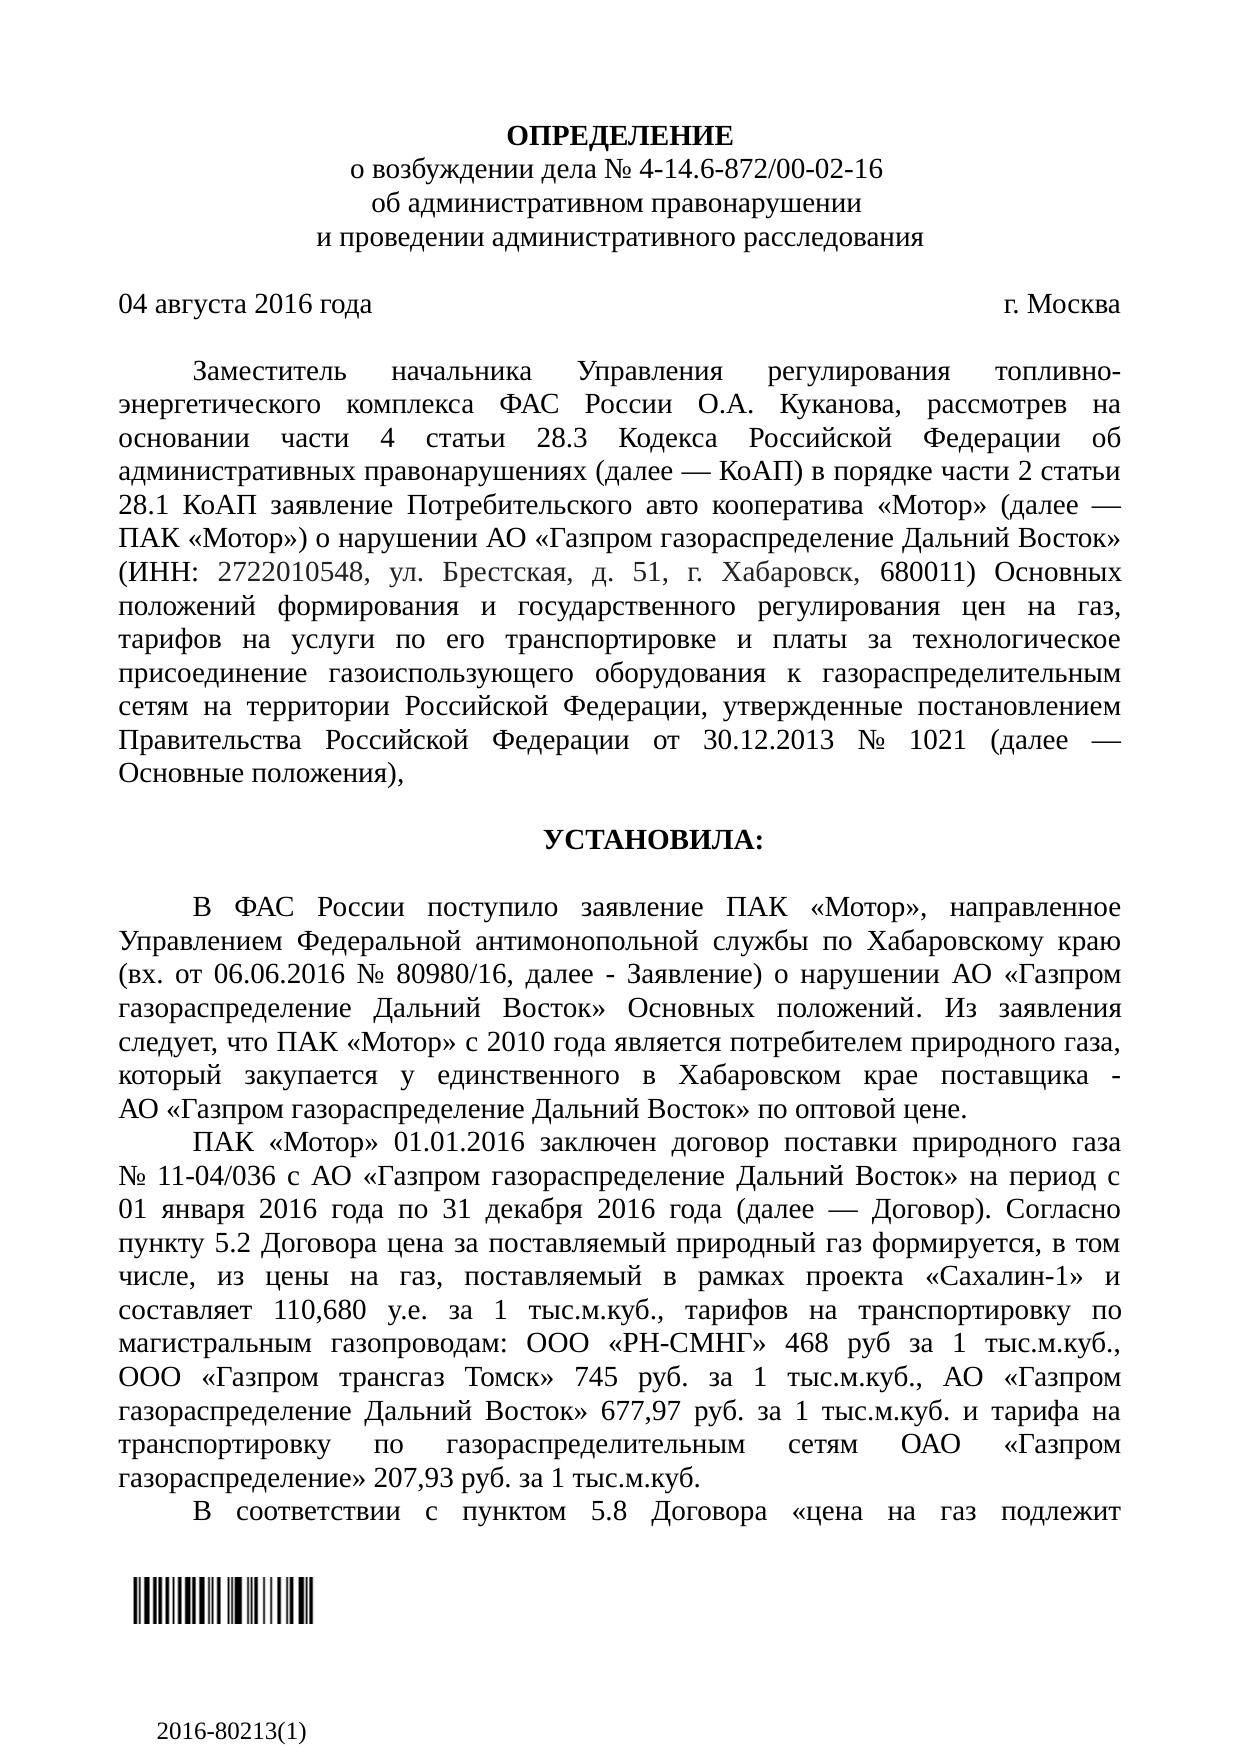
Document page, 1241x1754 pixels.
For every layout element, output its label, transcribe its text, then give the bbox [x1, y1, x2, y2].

text и проведении административного расследования [118, 219, 1122, 252]
text В ФАС России поступило заявление ПАК «Мотор», направленное Управлением Федеральной антимонопольной службы по Хабаровскому краю (вх. от 06.06.2016 № 80980/16, далее - Заявление) о нарушении АО «Газпром газораспределение Дальний Восток» Основных положений. Из заявления следует, что ПАК «Мотор» с 2010 года является потребителем природного газа, который закупается у единственного в Хабаровском крае поставщика - АО «Газпром газораспределение Дальний Восток» по оптовой цене. [118, 889, 1122, 1124]
text 04 августа 2016 года г. Москва [118, 286, 1122, 319]
text ПАК «Мотор» 01.01.2016 заключен договор поставки природного газа № 11-04/036 с АО «Газпром газораспределение Дальний Восток» на период с 01 января 2016 года по 31 декабря 2016 года (далее — Договор). Согласно пункту 5.2 Договора цена за поставляемый природный газ формируется, в том числе, из цены на газ, поставляемый в рамках проекта «Сахалин-1» и составляет 110,680 y.e. за 1 тыс.м.куб., тарифов на транспортировку по магистральным газопроводам: ООО «РН-СМНГ» 468 руб за 1 тыс.м.куб., ООО «Газпром трансгаз Томск» 745 руб. за 1 тыс.м.куб., АО «Газпром газораспределение Дальний Восток» 677,97 руб. за 1 тыс.м.куб. и тарифа на транспортировку по газораспределительным сетям ОАО «Газпром газораспределение» 207,93 руб. за 1 тыс.м.куб. [118, 1124, 1122, 1493]
picture [118, 1577, 331, 1624]
text об административном правонарушении [118, 185, 1122, 219]
text ОПРЕДЕЛЕНИЕ [118, 118, 1122, 152]
text Заместитель начальника Управления регулирования топливно-энергетического комплекса ФАС России О.А. Куканова, рассмотрев на основании части 4 статьи 28.3 Кодекса Российской Федерации об административных правонарушениях (далее — КоАП) в порядке части 2 статьи 28.1 КоАП заявление Потребительского авто кооператива «Мотор» (далее — ПАК «Мотор») о нарушении АО «Газпром газораспределение Дальний Восток» (ИНН: 2722010548, ул. Брестская, д. 51, г. Хабаровск, 680011) Основных положений формирования и государственного регулирования цен на газ, тарифов на услуги по его транспортировке и платы за технологическое присоединение газоиспользующего оборудования к газораспределительным сетям на территории Российской Федерации, утвержденные постановлением Правительства Российской Федерации от 30.12.2013 № 1021 (далее — Основные положения), [118, 353, 1122, 789]
text В соответствии с пунктом 5.8 Договора «цена на газ подлежит [118, 1493, 1122, 1527]
text о возбуждении дела № 4-14.6-872/00-02-16 [118, 152, 1122, 185]
text УСТАНОВИЛА: [118, 822, 1122, 856]
